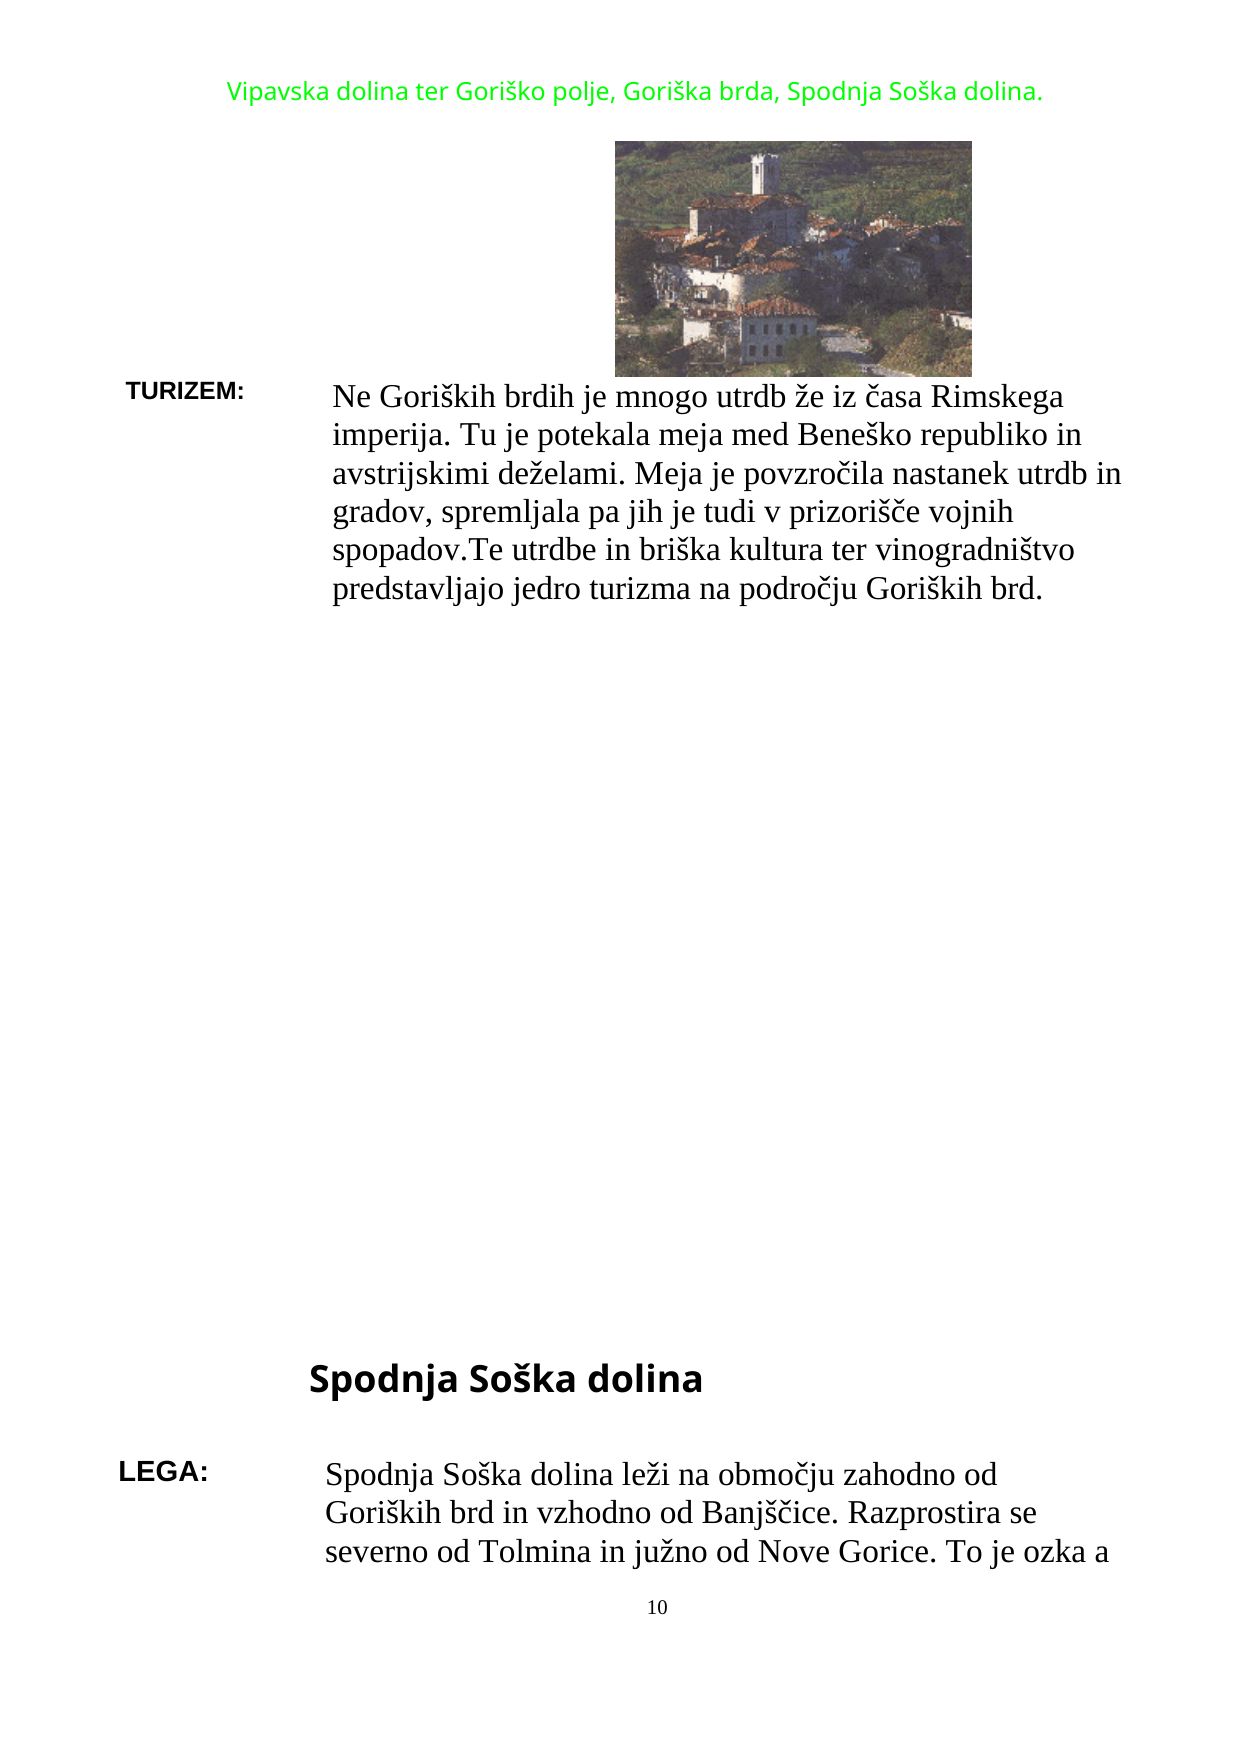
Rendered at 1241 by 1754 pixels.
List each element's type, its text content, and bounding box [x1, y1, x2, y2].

table_header LEGA: [111, 1454, 317, 1569]
table_cell [1137, 376, 1196, 606]
table_cell Ne Goriških brdih je mnogo utrdb že iz časa Rimskega imperija. Tu je potekala meja med Beneško republiko in avstrijskimi deželami. Meja je povzročila nastanek utrdb in gradov, spremljala pa jih je tudi v prizorišče vojnih spopadov.Te utrdbe in briška kultura ter vinogradništvo predstavljajo jedro turizma na področju Goriških brd. [325, 376, 1137, 606]
table_cell [972, 142, 1137, 376]
text Spodnja Soška dolina [221, 1352, 1092, 1403]
table_cell [325, 142, 615, 376]
table_cell TURIZEM: [118, 376, 325, 606]
picture [615, 141, 972, 377]
table_header Spodnja Soška dolina leži na območju zahodno od Goriških brd in vzhodno od Banjščice. Razprostira se severno od Tolmina in južno od Nove Gorice. To je ozka a [318, 1454, 1130, 1569]
table_cell [1137, 142, 1196, 376]
table_cell [118, 142, 325, 376]
